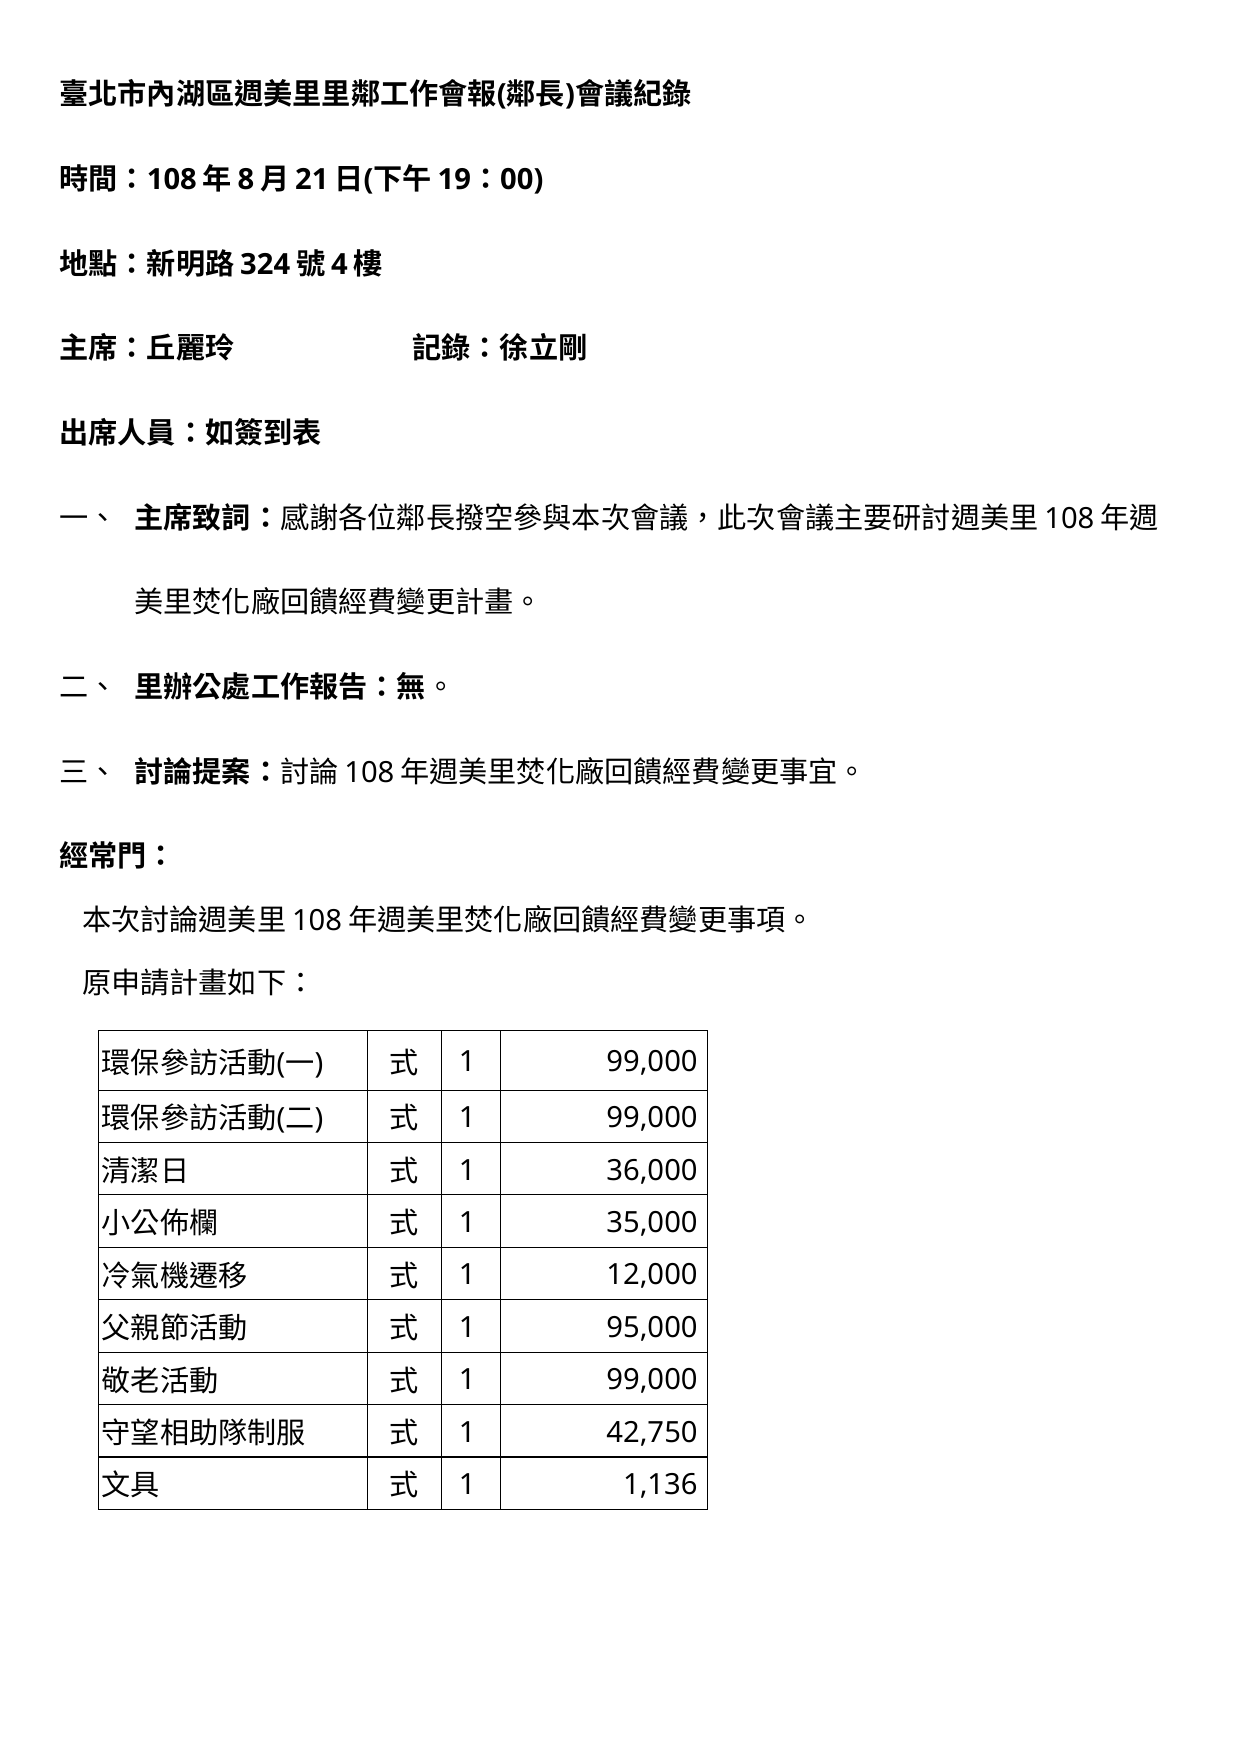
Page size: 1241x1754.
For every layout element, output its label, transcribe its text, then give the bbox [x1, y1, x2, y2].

table_cell 式 [368, 1195, 441, 1247]
table_cell 式 [368, 1458, 441, 1509]
table_cell 1 [442, 1300, 500, 1352]
list 主席致詞：感謝各位鄰長撥空參與本次會議，此次會議主要研討週美里108年週美里焚化廠回饋經費變更計畫。 [59, 494, 1181, 621]
table_cell 1 [442, 1195, 500, 1247]
text 臺北市內湖區週美里里鄰工作會報(鄰長)會議紀錄 [59, 71, 1181, 113]
list 討論提案：討論108年週美里焚化廠回饋經費變更事宜。 [59, 748, 1181, 791]
table_cell 99,000 [501, 1091, 707, 1142]
table_header 1 [442, 1031, 500, 1089]
text 原申請計畫如下： [59, 960, 1240, 1002]
table_cell 42,750 [501, 1405, 707, 1456]
table_cell 式 [368, 1300, 441, 1352]
table_cell 1 [442, 1353, 500, 1404]
text 本次討論週美里108年週美里焚化廠回饋經費變更事項。 [59, 896, 1240, 939]
table_cell 式 [368, 1143, 441, 1194]
table_cell 式 [368, 1353, 441, 1404]
table_cell 式 [368, 1248, 441, 1299]
text 地點：新明路324號4樓 [59, 240, 1181, 283]
table_cell 式 [368, 1091, 441, 1142]
table_header 環保參訪活動(一) [99, 1031, 367, 1089]
table_cell 1 [442, 1143, 500, 1194]
table_cell 父親節活動 [99, 1300, 367, 1352]
table_cell 1 [442, 1248, 500, 1299]
table_cell 敬老活動 [99, 1353, 367, 1404]
table_cell 12,000 [501, 1248, 707, 1299]
table_cell 35,000 [501, 1195, 707, 1247]
table_cell 小公佈欄 [99, 1195, 367, 1247]
table_cell 文具 [99, 1458, 367, 1509]
table_cell 1,136 [501, 1458, 707, 1509]
table_cell 95,000 [501, 1300, 707, 1352]
table_header 99,000 [501, 1031, 707, 1089]
table_cell 99,000 [501, 1353, 707, 1404]
table_header 式 [368, 1031, 441, 1089]
table_cell 冷氣機遷移 [99, 1248, 367, 1299]
table_cell 式 [368, 1405, 441, 1456]
text 出席人員：如簽到表 [59, 410, 1181, 452]
table_cell 1 [442, 1091, 500, 1142]
table_cell 36,000 [501, 1143, 707, 1194]
table_cell 1 [442, 1458, 500, 1509]
text 經常門： [59, 833, 1240, 875]
table_cell 環保參訪活動(二) [99, 1091, 367, 1142]
table_cell 守望相助隊制服 [99, 1405, 367, 1456]
table_cell 1 [442, 1405, 500, 1456]
text 時間：108年8月21日(下午19：00) [59, 156, 1181, 198]
text 主席：丘麗玲 記錄：徐立剛 [59, 325, 1181, 367]
table_cell 清潔日 [99, 1143, 367, 1194]
list 里辦公處工作報告：無。 [59, 663, 1181, 706]
